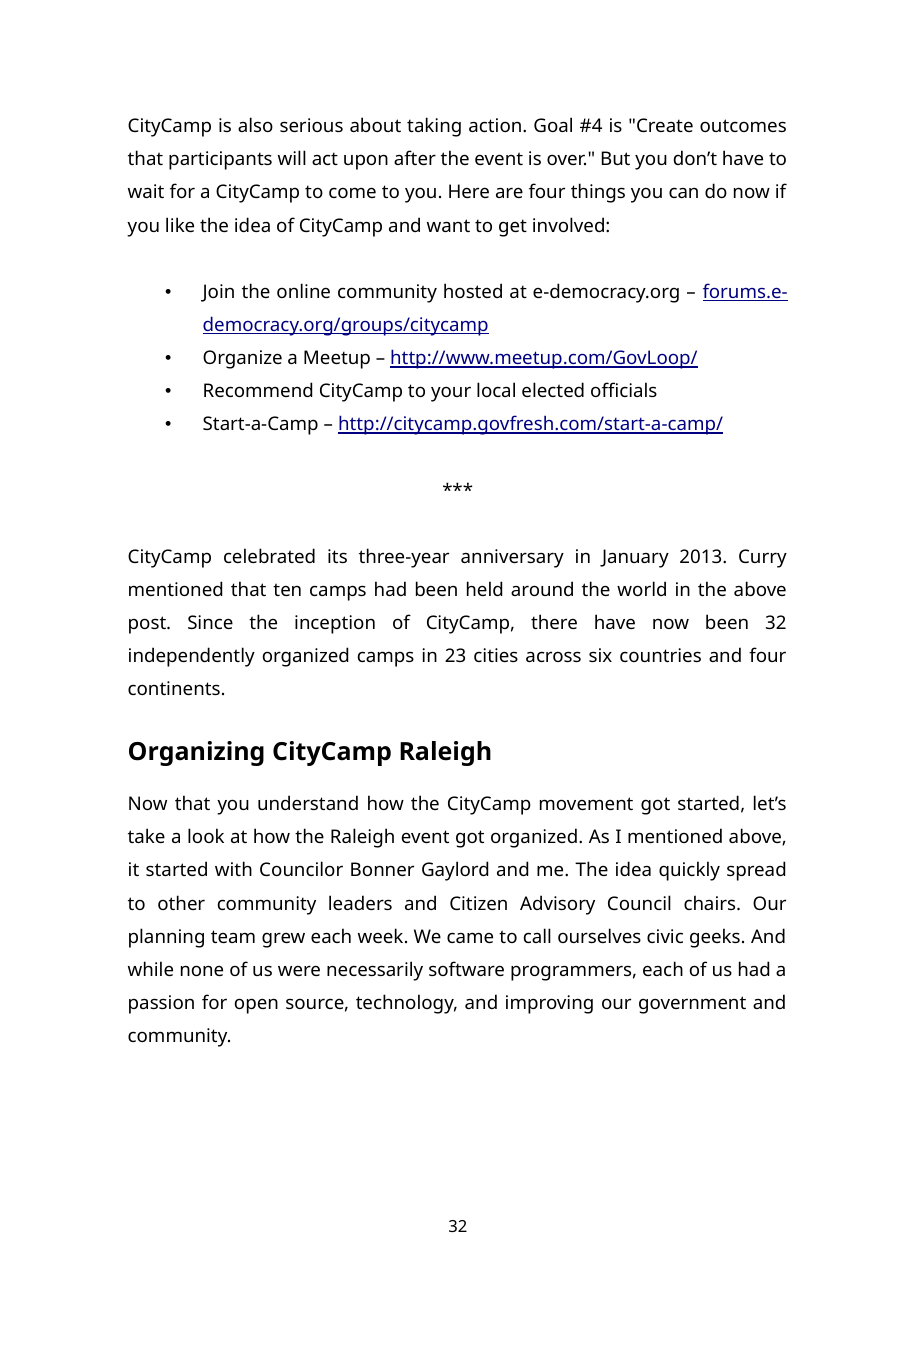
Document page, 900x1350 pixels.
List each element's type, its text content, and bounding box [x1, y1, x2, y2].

list Join the online community hosted at e-democracy.org – forums.e-democracy.org/groups/citycamp [165, 278, 787, 337]
text *** [127, 477, 787, 502]
list Recommend CityCamp to your local elected officials [165, 377, 787, 403]
text CityCamp celebrated its three-year anniversary in January 2013. Curry mentioned that ten camps had been held around the world in the above post. Since the inception of CityCamp, there have now been 32 independently organized camps in 23 cities across six countries and four continents. [127, 543, 787, 701]
text Now that you understand how the CityCamp movement got started, let’s take a look at how the Raleigh event got organized. As I mentioned above, it started with Councilor Bonner Gaylord and me. The idea quickly spread to other community leaders and Citizen Advisory Council chairs. Our planning team grew each week. We came to call ourselves civic geeks. And while none of us were necessarily software programmers, each of us had a passion for open source, technology, and improving our government and community. [127, 791, 787, 1048]
subtitle Organizing CityCamp Raleigh [127, 734, 787, 768]
list Start-a-Camp – http://citycamp.govfresh.com/start-a-camp/ [165, 411, 787, 436]
list Organize a Meetup – http://www.meetup.com/GovLoop/ [165, 344, 787, 370]
text CityCamp is also serious about taking action. Goal #4 is "Create outcomes that participants will act upon after the event is over." But you don’t have to wait for a CityCamp to come to you. Here are four things you can do now if you like the idea of CityCamp and want to get involved: [127, 112, 787, 237]
